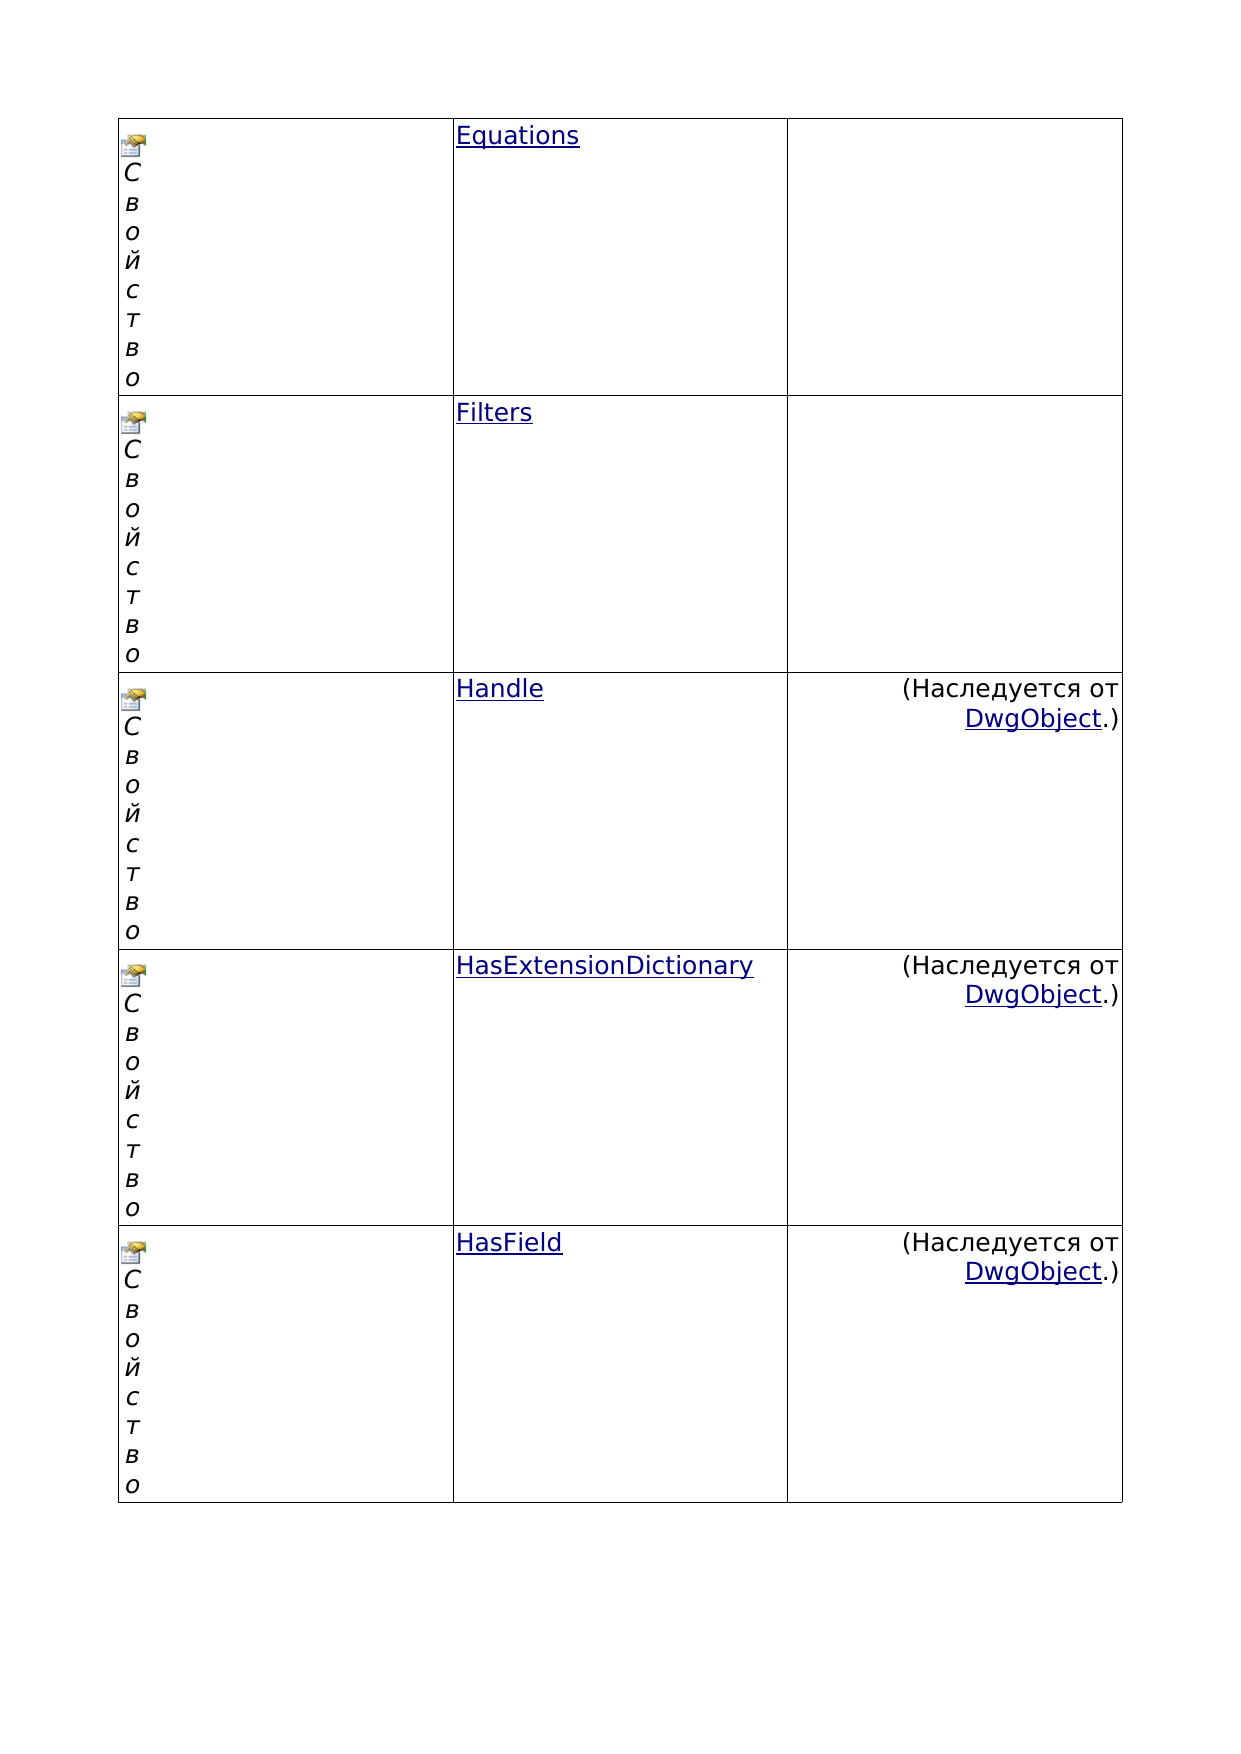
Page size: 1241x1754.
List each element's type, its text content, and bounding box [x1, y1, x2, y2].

table_cell Handle [454, 673, 787, 948]
table_cell [119, 1226, 453, 1502]
table_cell [788, 119, 1122, 395]
table_cell (Наследуется от DwgObject.) [788, 1226, 1122, 1502]
picture [121, 410, 147, 436]
table_cell HasExtensionDictionary [454, 950, 787, 1225]
picture [121, 687, 147, 713]
picture [121, 963, 147, 989]
table_cell Filters [454, 396, 787, 672]
table_cell HasField [454, 1226, 787, 1502]
table_cell [119, 950, 453, 1225]
table_cell [788, 396, 1122, 672]
picture [121, 133, 147, 159]
table_cell Equations [454, 119, 787, 395]
table_cell [119, 396, 453, 672]
table_cell [119, 119, 453, 395]
table_cell (Наследуется от DwgObject.) [788, 950, 1122, 1225]
table_cell [119, 673, 453, 948]
table_cell (Наследуется от DwgObject.) [788, 673, 1122, 948]
picture [121, 1240, 147, 1266]
